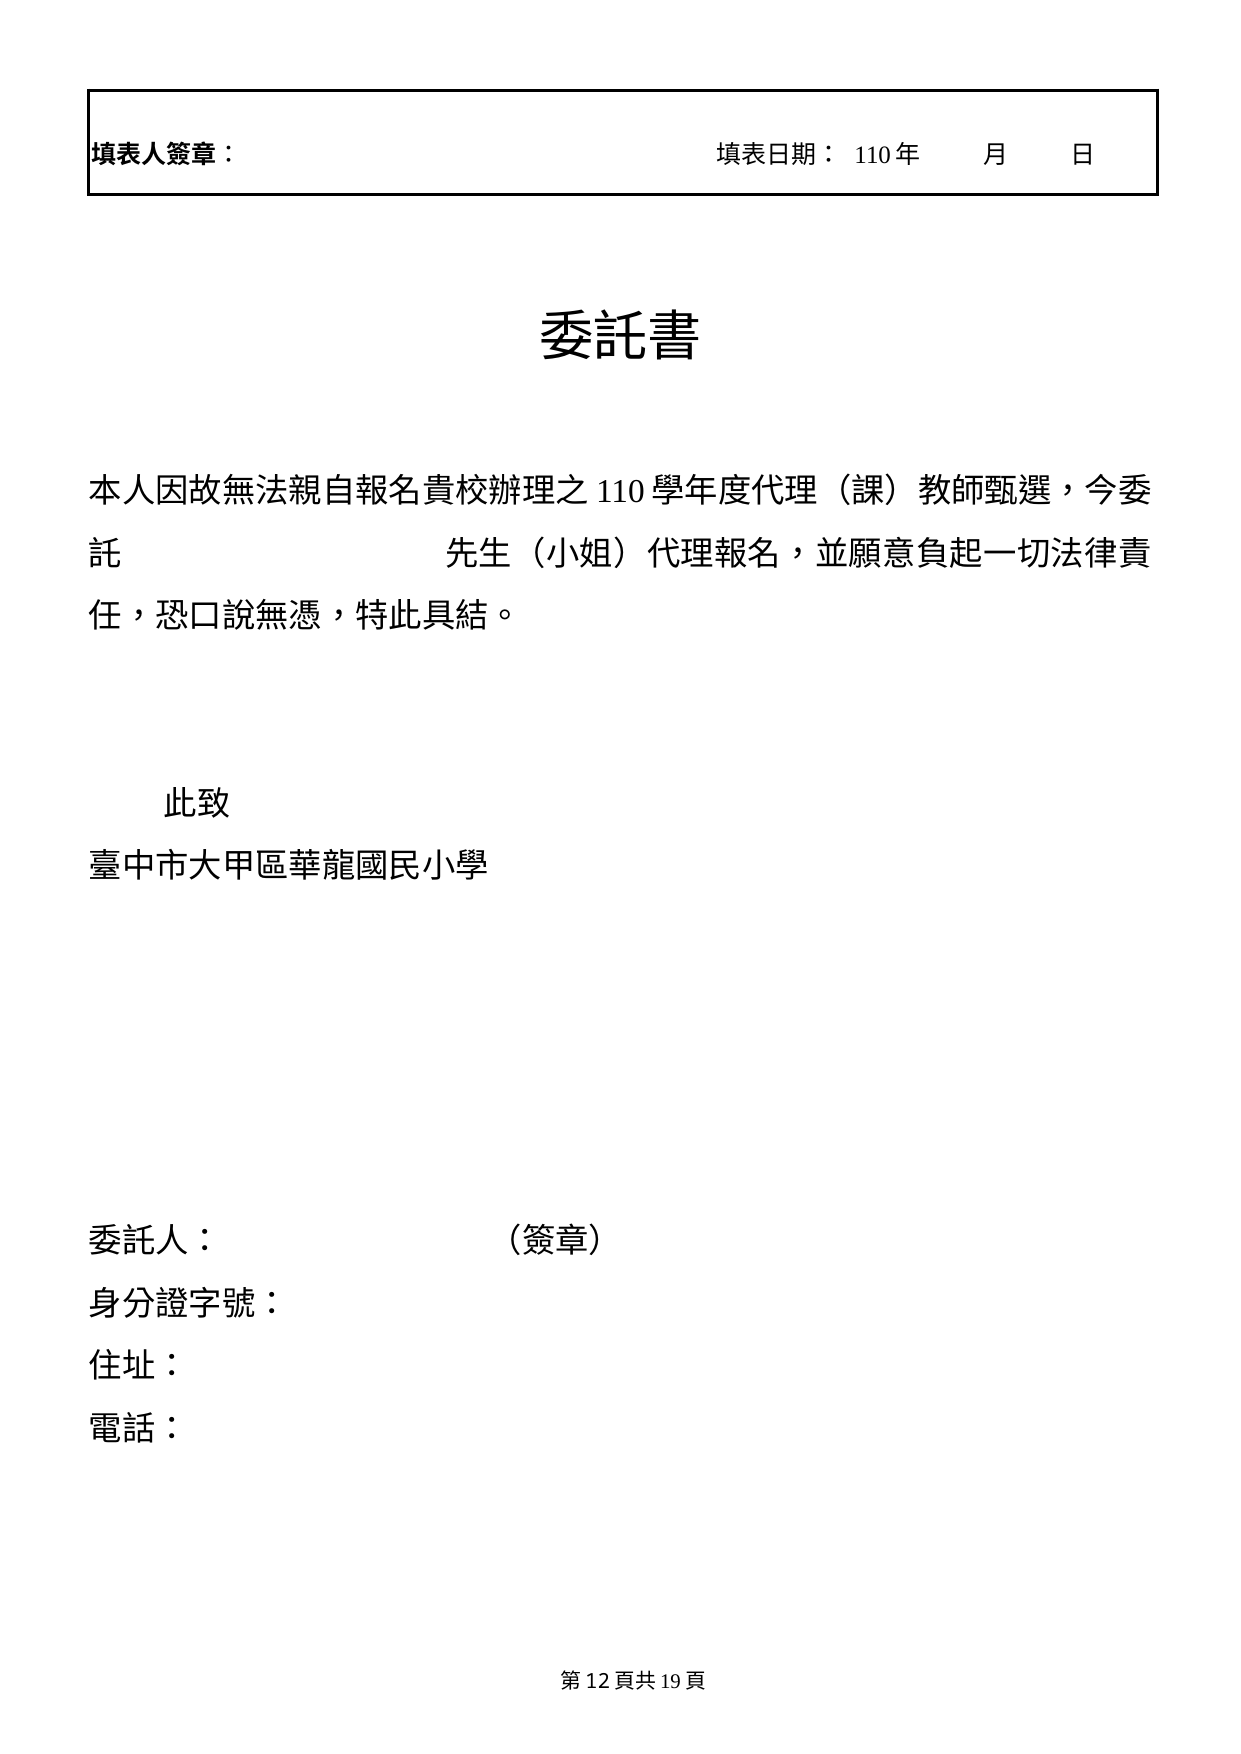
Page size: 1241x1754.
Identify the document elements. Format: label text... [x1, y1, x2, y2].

table_cell 填表人簽章： 填表日期： 110年 月 日 [90, 92, 1156, 193]
text 住址： [89, 1321, 1152, 1384]
text 此致 [89, 759, 1152, 821]
text 身分證字號： [89, 1259, 1152, 1321]
text 委託書 [89, 259, 1152, 384]
text 臺中市大甲區華龍國民小學 [89, 821, 1152, 884]
text 本人因故無法親自報名貴校辦理之110學年度代理（課）教師甄選，今委託 先生（小姐）代理報名，並願意負起一切法律責任，恐口說無憑，特此具結。 [89, 446, 1152, 634]
text 委託人： （簽章） [89, 1196, 1152, 1259]
text 電話： [89, 1384, 1152, 1446]
